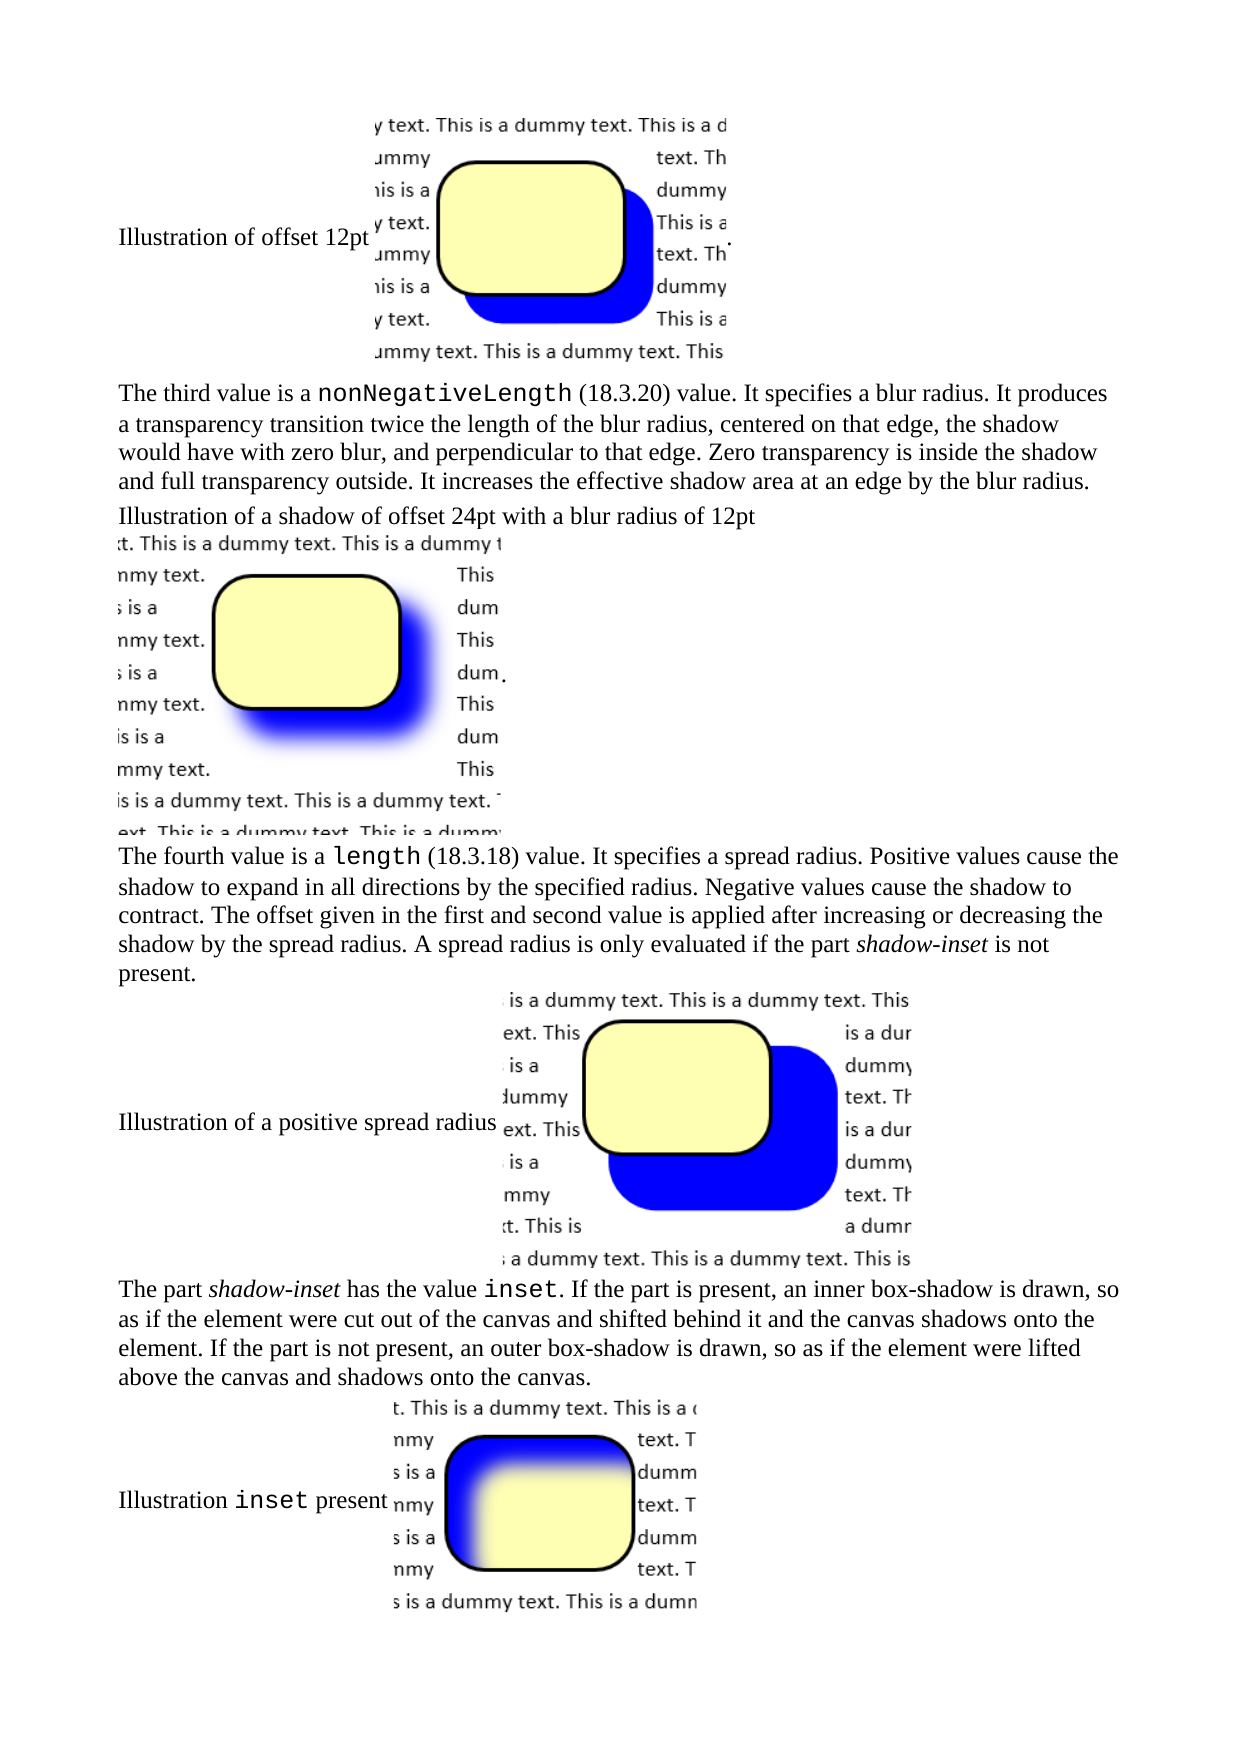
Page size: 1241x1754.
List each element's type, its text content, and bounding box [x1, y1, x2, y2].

picture [393, 1396, 697, 1621]
text Illustration inset present [118, 1397, 393, 1621]
text The part shadow-inset has the value inset. If the part is present, an inner box-shadow is drawn, so as if the element were cut out of the canvas and shifted behind it and the canvas shadows onto the element. If the part is not present, an outer box-shadow is drawn, so as if the element were lifted above the canvas and shadows onto the canvas. [118, 1274, 1122, 1391]
text The fourth value is a length (18.3.18) value. It specifies a spread radius. Positive values cause the shadow to expand in all directions by the specified radius. Negative values cause the shadow to contract. The offset given in the first and second value is applied after increasing or decreasing the shadow by the spread radius. A spread radius is only evaluated if the part shadow-inset is not present. [118, 841, 1122, 987]
text [912, 993, 1122, 1268]
picture [502, 992, 912, 1268]
picture [375, 118, 727, 372]
text [697, 1397, 1122, 1621]
text Illustration of a shadow of offset 24pt with a blur radius of 12pt . [118, 501, 1122, 835]
picture [118, 529, 501, 835]
text Illustration of offset 12pt [118, 118, 375, 372]
text The third value is a nonNegativeLength (18.3.20) value. It specifies a blur radius. It produces a transparency transition twice the length of the blur radius, centered on that edge, the shadow would have with zero blur, and perpendicular to that edge. Zero transparency is inside the shadow and full transparency outside. It increases the effective shadow area at an edge by the blur radius. [118, 378, 1122, 495]
text Illustration of a positive spread radius [118, 993, 502, 1268]
text . [727, 118, 1122, 372]
